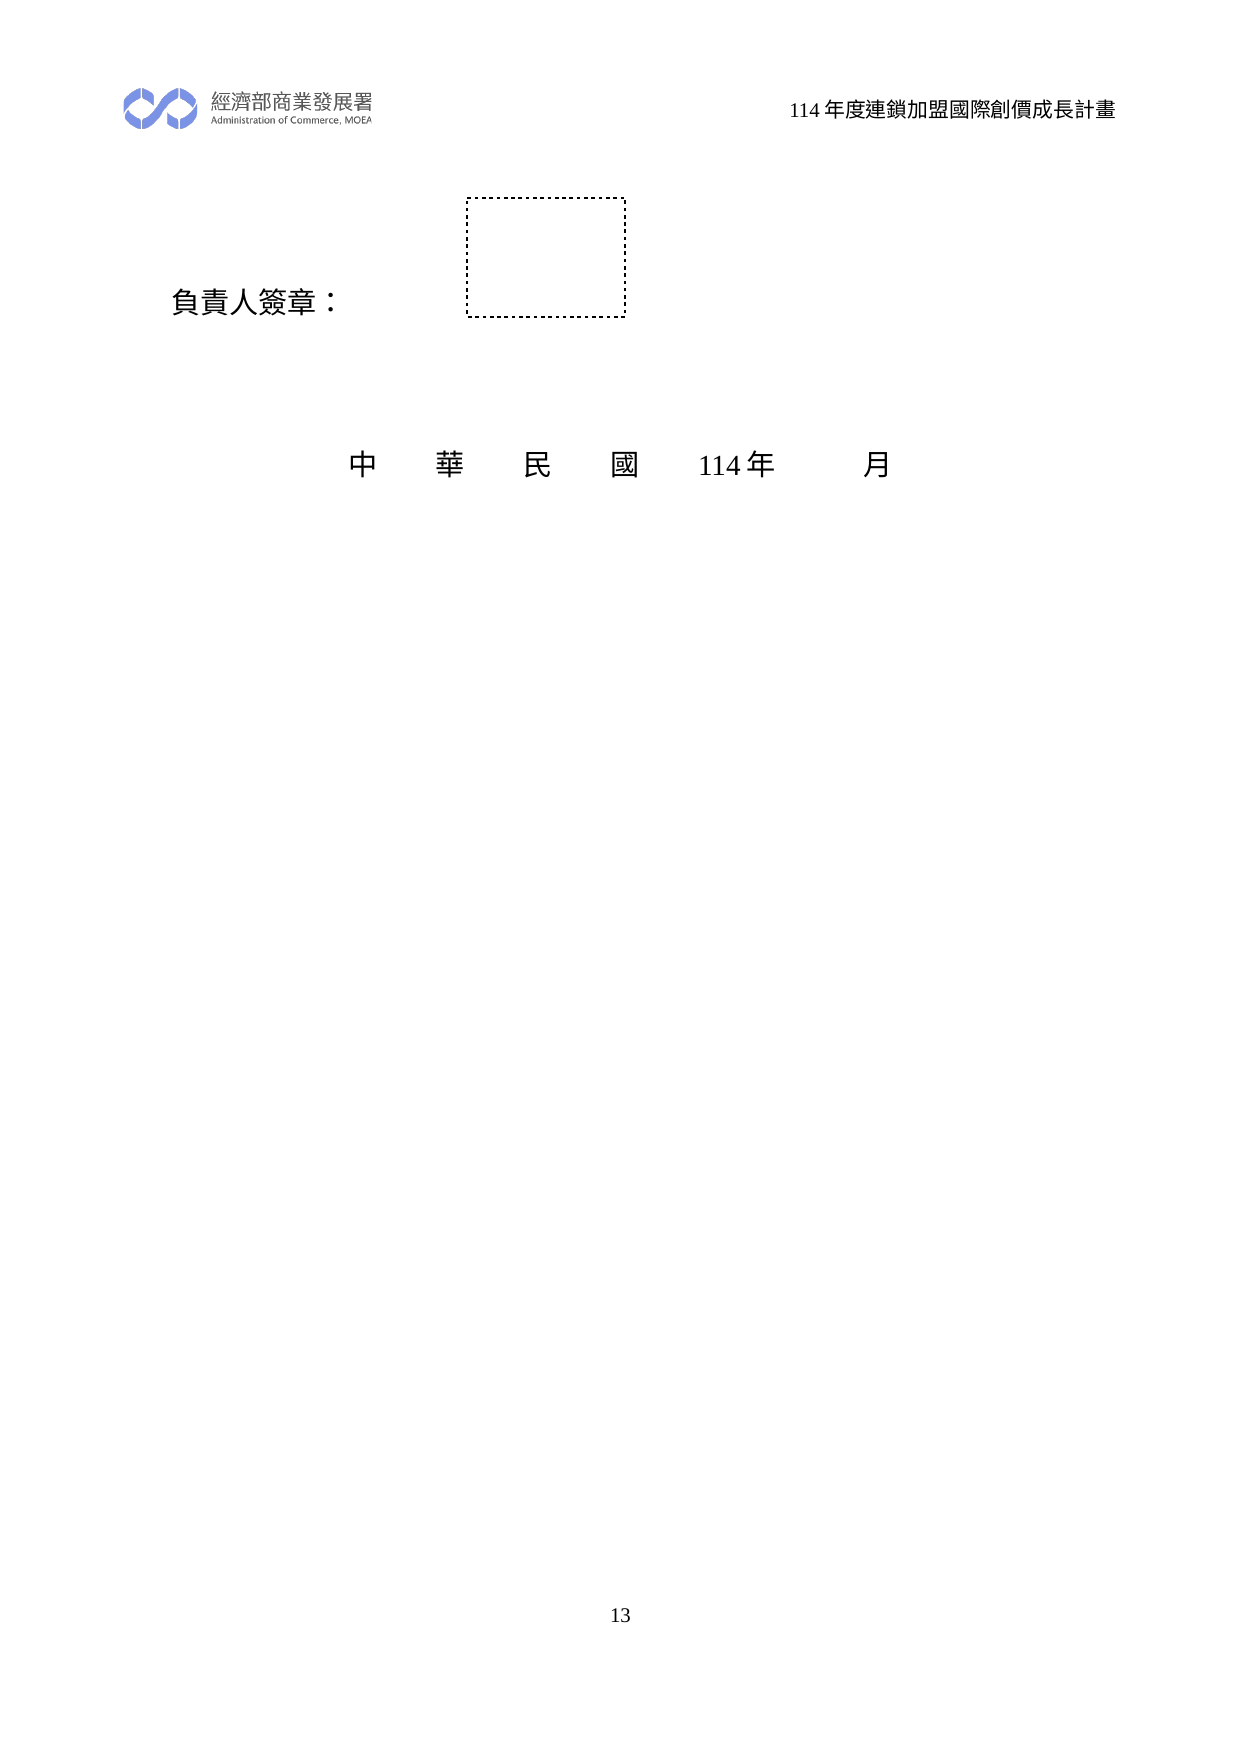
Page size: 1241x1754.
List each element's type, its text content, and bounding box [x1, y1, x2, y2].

text 負責人簽章： [112, 259, 1128, 321]
text 中 華 民 國 114年 月 [112, 421, 1128, 484]
